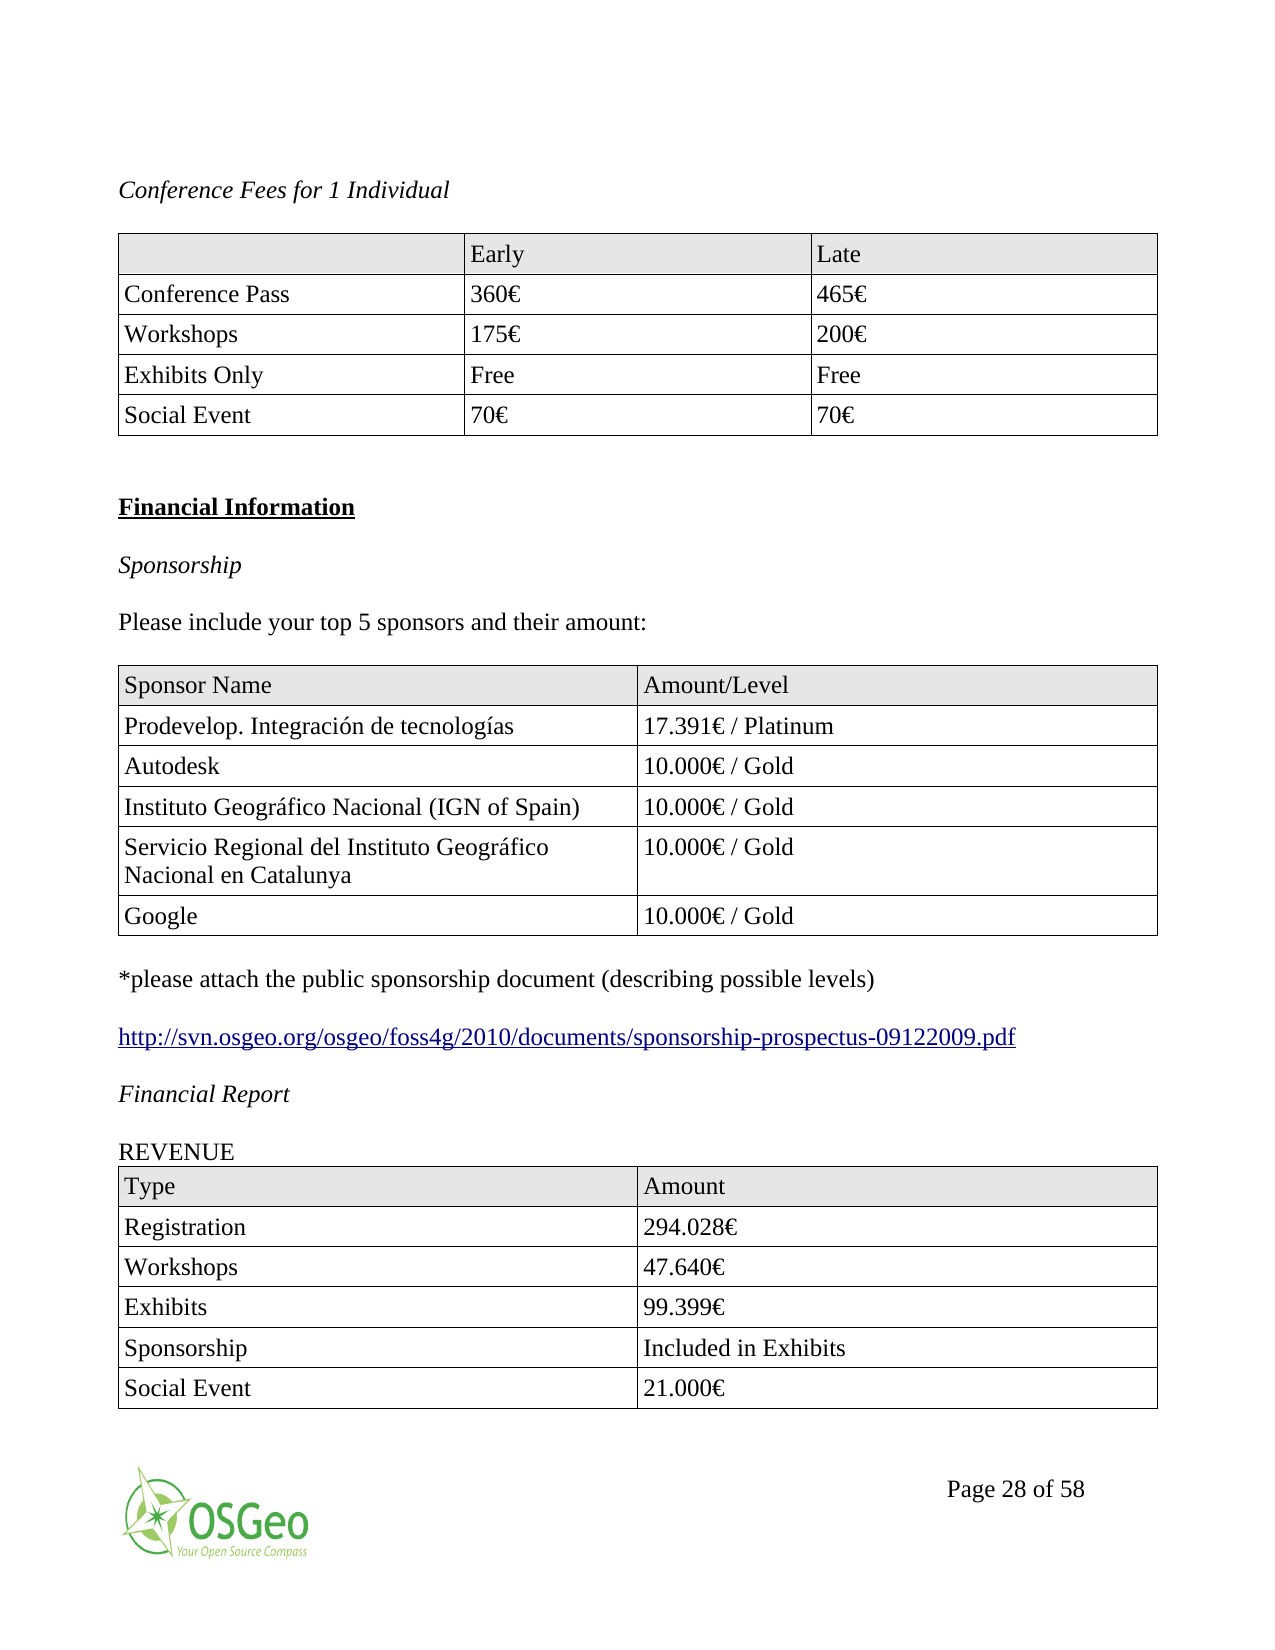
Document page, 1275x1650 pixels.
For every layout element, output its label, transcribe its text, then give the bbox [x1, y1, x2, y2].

text Conference Fees for 1 Individual [118, 176, 1157, 204]
table_cell Sponsorship [119, 1328, 637, 1367]
table_header Sponsor Name [119, 666, 637, 705]
table_cell Social Event [119, 1368, 637, 1407]
table_cell Workshops [119, 1247, 637, 1286]
table_cell Autodesk [119, 746, 637, 786]
table_cell Google [119, 896, 637, 935]
table_cell Exhibits [119, 1287, 637, 1327]
text http://svn.osgeo.org/osgeo/foss4g/2010/documents/sponsorship-prospectus-09122009.pdf [118, 1022, 1157, 1051]
table_cell Exhibits Only [119, 355, 464, 394]
text Financial Information [118, 492, 1157, 521]
table_cell Servicio Regional del Instituto Geográfico Nacional en Catalunya [119, 827, 637, 895]
table_header Amount/Level [638, 666, 1157, 705]
table_cell 294.028€ [638, 1207, 1157, 1246]
table_cell 10.000€ / Gold [638, 746, 1157, 786]
text Please include your top 5 sponsors and their amount: [118, 607, 1157, 636]
table_cell Registration [119, 1207, 637, 1246]
table_cell 99.399€ [638, 1287, 1157, 1327]
table_cell 21.000€ [638, 1368, 1157, 1407]
table_cell Workshops [119, 315, 464, 354]
table_cell 360€ [465, 275, 811, 314]
table_cell 175€ [465, 315, 811, 354]
table_cell 465€ [812, 275, 1157, 314]
table_cell 10.000€ / Gold [638, 896, 1157, 935]
table_header Type [119, 1167, 637, 1206]
table_cell Instituto Geográfico Nacional (IGN of Spain) [119, 787, 637, 826]
text *please attach the public sponsorship document (describing possible levels) [118, 964, 1157, 993]
table_cell 10.000€ / Gold [638, 787, 1157, 826]
table_header Amount [638, 1167, 1157, 1206]
table_header Early [465, 234, 811, 273]
text REVENUE [118, 1137, 1157, 1166]
table_header Late [812, 234, 1157, 273]
picture [119, 1458, 310, 1566]
table_cell Social Event [119, 395, 464, 435]
table_cell Free [812, 355, 1157, 394]
table_cell Prodevelop. Integración de tecnologías [119, 706, 637, 745]
table_cell Conference Pass [119, 275, 464, 314]
table_cell 200€ [812, 315, 1157, 354]
table_cell 47.640€ [638, 1247, 1157, 1286]
table_cell 70€ [812, 395, 1157, 435]
table_cell 17.391€ / Platinum [638, 706, 1157, 745]
text Sponsorship [118, 550, 1157, 578]
table_header [119, 234, 464, 273]
table_cell 70€ [465, 395, 811, 435]
table_cell 10.000€ / Gold [638, 827, 1157, 895]
text Financial Report [118, 1079, 1157, 1108]
table_cell Free [465, 355, 811, 394]
table_cell Included in Exhibits [638, 1328, 1157, 1367]
